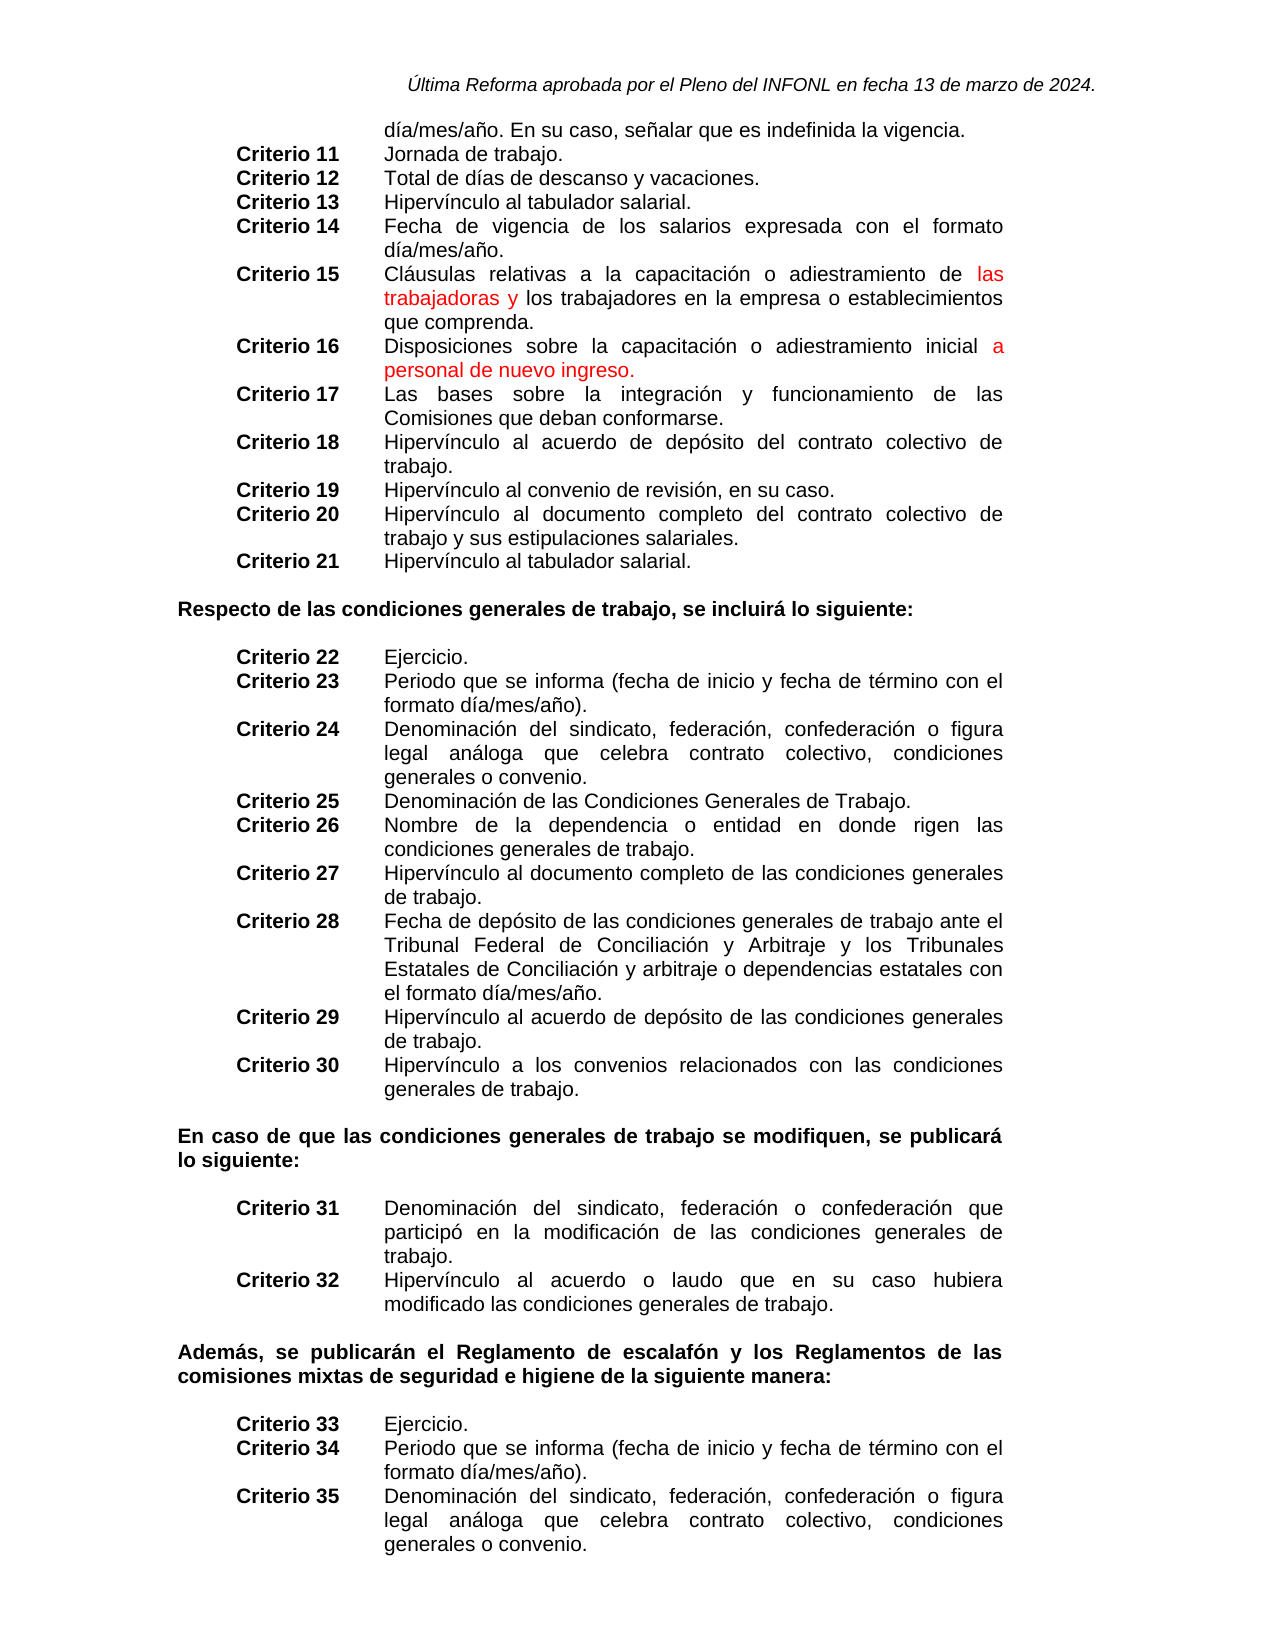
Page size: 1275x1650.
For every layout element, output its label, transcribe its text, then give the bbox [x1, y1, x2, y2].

text día/mes/año. En su caso, señalar que es indefinida la vigencia. [236, 118, 1004, 142]
text Respecto de las condiciones generales de trabajo, se incluirá lo siguiente: [177, 597, 1004, 621]
text Criterio 30 Hipervínculo a los convenios relacionados con las condiciones generales de trabajo. [236, 1052, 1004, 1100]
text Además, se publicarán el Reglamento de escalafón y los Reglamentos de las comisiones mixtas de seguridad e higiene de la siguiente manera: [177, 1340, 1004, 1388]
text Criterio 21 Hipervínculo al tabulador salarial. [236, 549, 1004, 573]
text En caso de que las condiciones generales de trabajo se modifiquen, se publicará lo siguiente: [177, 1124, 1004, 1172]
text Criterio 33 Ejercicio. [236, 1412, 1004, 1436]
text Criterio 25 Denominación de las Condiciones Generales de Trabajo. [236, 789, 1004, 813]
text Criterio 12 Total de días de descanso y vacaciones. [236, 166, 1004, 190]
text Criterio 19 Hipervínculo al convenio de revisión, en su caso. [236, 477, 1004, 501]
text Criterio 23 Periodo que se informa (fecha de inicio y fecha de término con el formato día/mes/año). [236, 669, 1004, 717]
text Criterio 18 Hipervínculo al acuerdo de depósito del contrato colectivo de trabajo. [236, 429, 1004, 477]
text Criterio 20 Hipervínculo al documento completo del contrato colectivo de trabajo y sus estipulaciones salariales. [236, 501, 1004, 549]
text Criterio 32 Hipervínculo al acuerdo o laudo que en su caso hubiera modificado las condiciones generales de trabajo. [236, 1268, 1004, 1316]
text Criterio 35 Denominación del sindicato, federación, confederación o figura legal análoga que celebra contrato colectivo, condiciones generales o convenio. [236, 1484, 1004, 1556]
text Criterio 14 Fecha de vigencia de los salarios expresada con el formato día/mes/año. [236, 214, 1004, 262]
text Criterio 26 Nombre de la dependencia o entidad en donde rigen las condiciones generales de trabajo. [236, 813, 1004, 861]
text Criterio 11 Jornada de trabajo. [236, 142, 1004, 166]
text Criterio 27 Hipervínculo al documento completo de las condiciones generales de trabajo. [236, 861, 1004, 909]
text Criterio 17 Las bases sobre la integración y funcionamiento de las Comisiones que deban conformarse. [236, 382, 1004, 429]
text Criterio 31 Denominación del sindicato, federación o confederación que participó en la modificación de las condiciones generales de trabajo. [236, 1196, 1004, 1268]
text Criterio 13 Hipervínculo al tabulador salarial. [236, 190, 1004, 214]
text Criterio 28 Fecha de depósito de las condiciones generales de trabajo ante el Tribunal Federal de Conciliación y Arbitraje y los Tribunales Estatales de Conciliación y arbitraje o dependencias estatales con el formato día/mes/año. [236, 909, 1004, 1004]
text Criterio 34 Periodo que se informa (fecha de inicio y fecha de término con el formato día/mes/año). [236, 1436, 1004, 1484]
text Criterio 16 Disposiciones sobre la capacitación o adiestramiento inicial a personal de nuevo ingreso. [236, 334, 1004, 382]
text Criterio 29 Hipervínculo al acuerdo de depósito de las condiciones generales de trabajo. [236, 1004, 1004, 1052]
text Criterio 24 Denominación del sindicato, federación, confederación o figura legal análoga que celebra contrato colectivo, condiciones generales o convenio. [236, 717, 1004, 789]
text Criterio 15 Cláusulas relativas a la capacitación o adiestramiento de las trabajadoras y los trabajadores en la empresa o establecimientos que comprenda. [236, 262, 1004, 334]
text Criterio 22 Ejercicio. [236, 645, 1004, 669]
